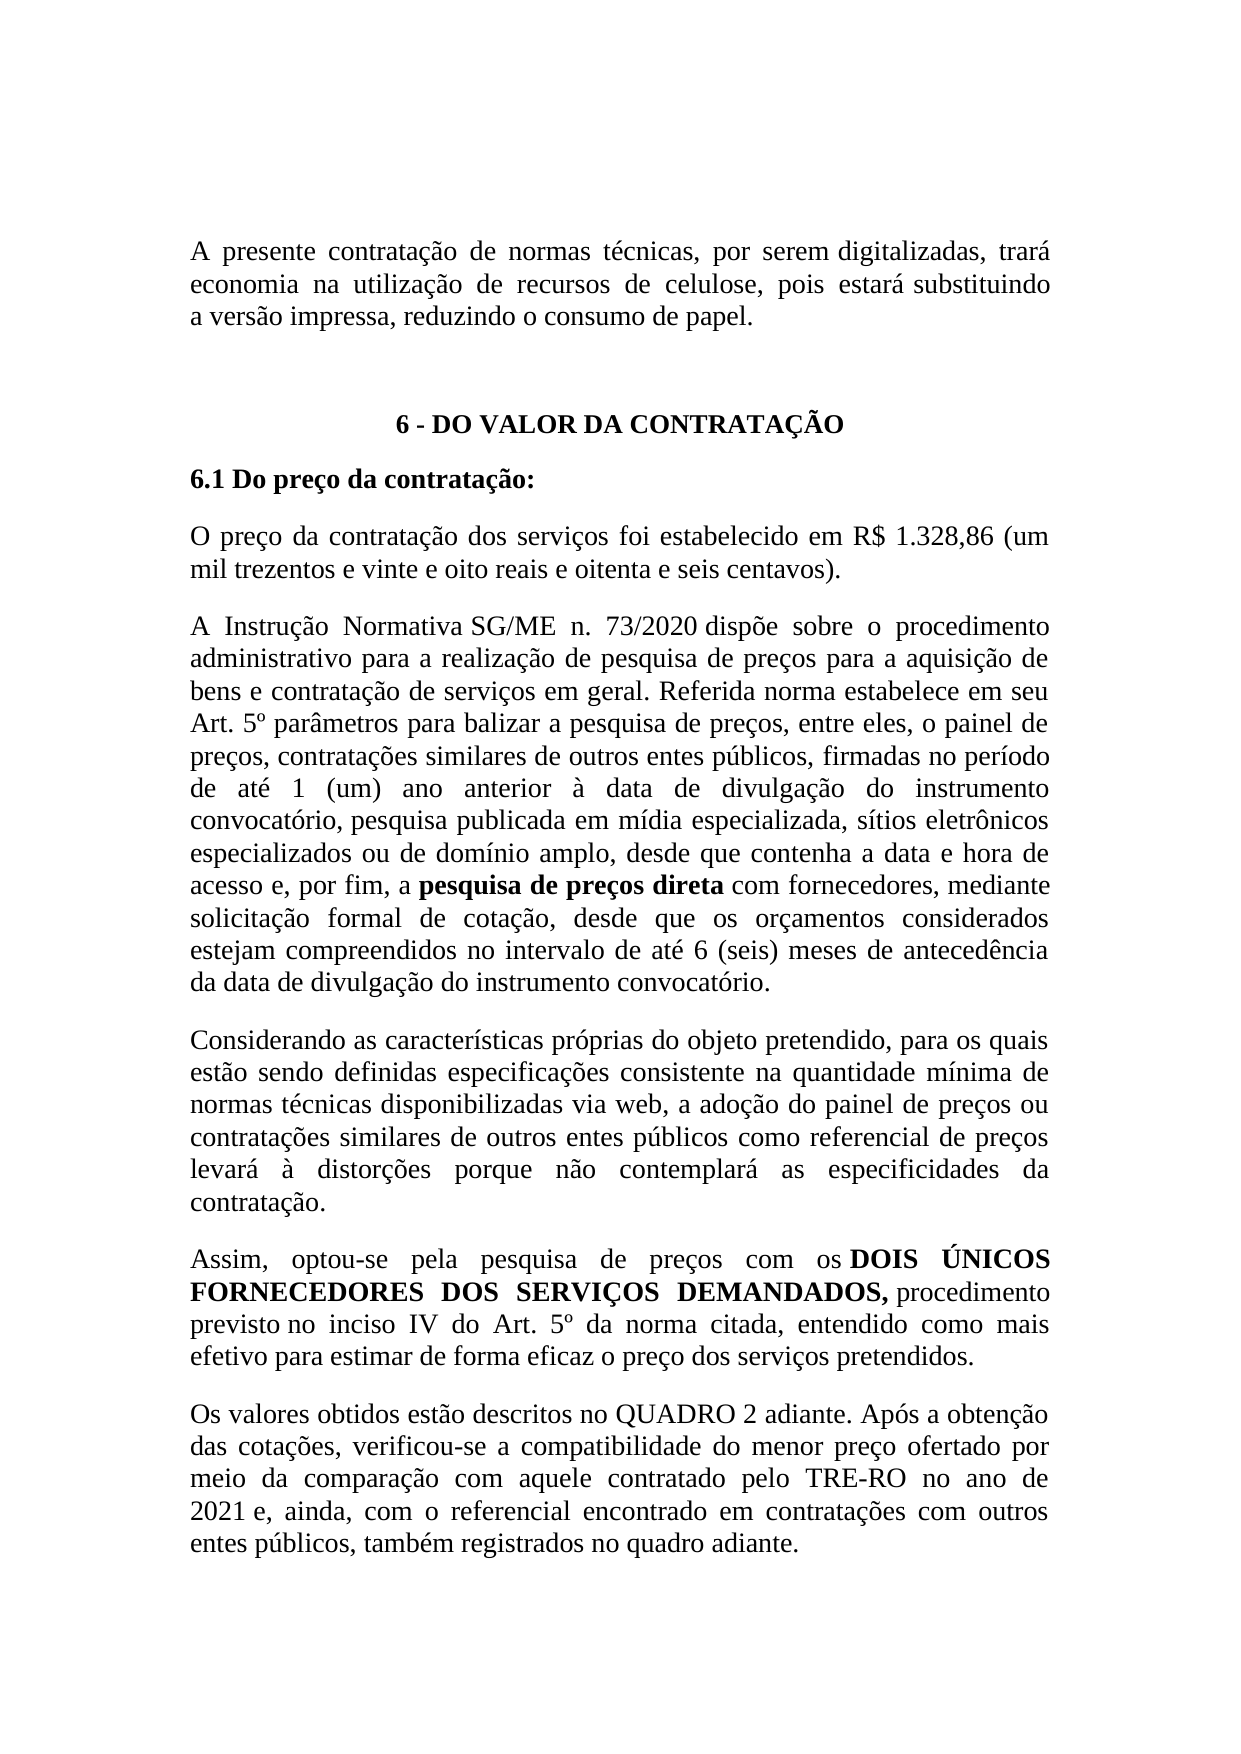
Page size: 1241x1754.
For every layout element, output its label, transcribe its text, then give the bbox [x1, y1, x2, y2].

text Assim, optou-se pela pesquisa de preços com os DOIS ÚNICOS FORNECEDORES DOS SERVIÇOS DEMANDADOS, procedimento previsto no inciso IV do Art. 5º da norma citada, entendido como mais efetivo para estimar de forma eficaz o preço dos serviços pretendidos. [190, 1242, 1051, 1372]
text 6.1 Do preço da contratação: [190, 462, 1051, 494]
text 6 - DO VALOR DA CONTRATAÇÃO [177, 408, 1063, 439]
text Os valores obtidos estão descritos no QUADRO 2 adiante. Após a obtenção das cotações, verificou-se a compatibilidade do menor preço ofertado por meio da comparação com aquele contratado pelo TRE-RO no ano de 2021 e, ainda, com o referencial encontrado em contratações com outros entes públicos, também registrados no quadro adiante. [190, 1397, 1051, 1559]
text A Instrução Normativa SG/ME n. 73/2020 dispõe sobre o procedimento administrativo para a realização de pesquisa de preços para a aquisição de bens e contratação de serviços em geral. Referida norma estabelece em seu Art. 5º parâmetros para balizar a pesquisa de preços, entre eles, o painel de preços, contratações similares de outros entes públicos, firmadas no período de até 1 (um) ano anterior à data de divulgação do instrumento convocatório, pesquisa publicada em mídia especializada, sítios eletrônicos especializados ou de domínio amplo, desde que contenha a data e hora de acesso e, por fim, a pesquisa de preços direta com fornecedores, mediante solicitação formal de cotação, desde que os orçamentos considerados estejam compreendidos no intervalo de até 6 (seis) meses de antecedência da data de divulgação do instrumento convocatório. [190, 609, 1051, 998]
text Considerando as características próprias do objeto pretendido, para os quais estão sendo definidas especificações consistente na quantidade mínima de normas técnicas disponibilizadas via web, a adoção do painel de preços ou contratações similares de outros entes públicos como referencial de preços levará à distorções porque não contemplará as especificidades da contratação. [190, 1023, 1051, 1217]
text O preço da contratação dos serviços foi estabelecido em R$ 1.328,86 (um mil trezentos e vinte e oito reais e oitenta e seis centavos). [190, 519, 1051, 584]
text A presente contratação de normas técnicas, por serem digitalizadas, trará economia na utilização de recursos de celulose, pois estará substituindo a versão impressa, reduzindo o consumo de papel. [190, 234, 1051, 332]
